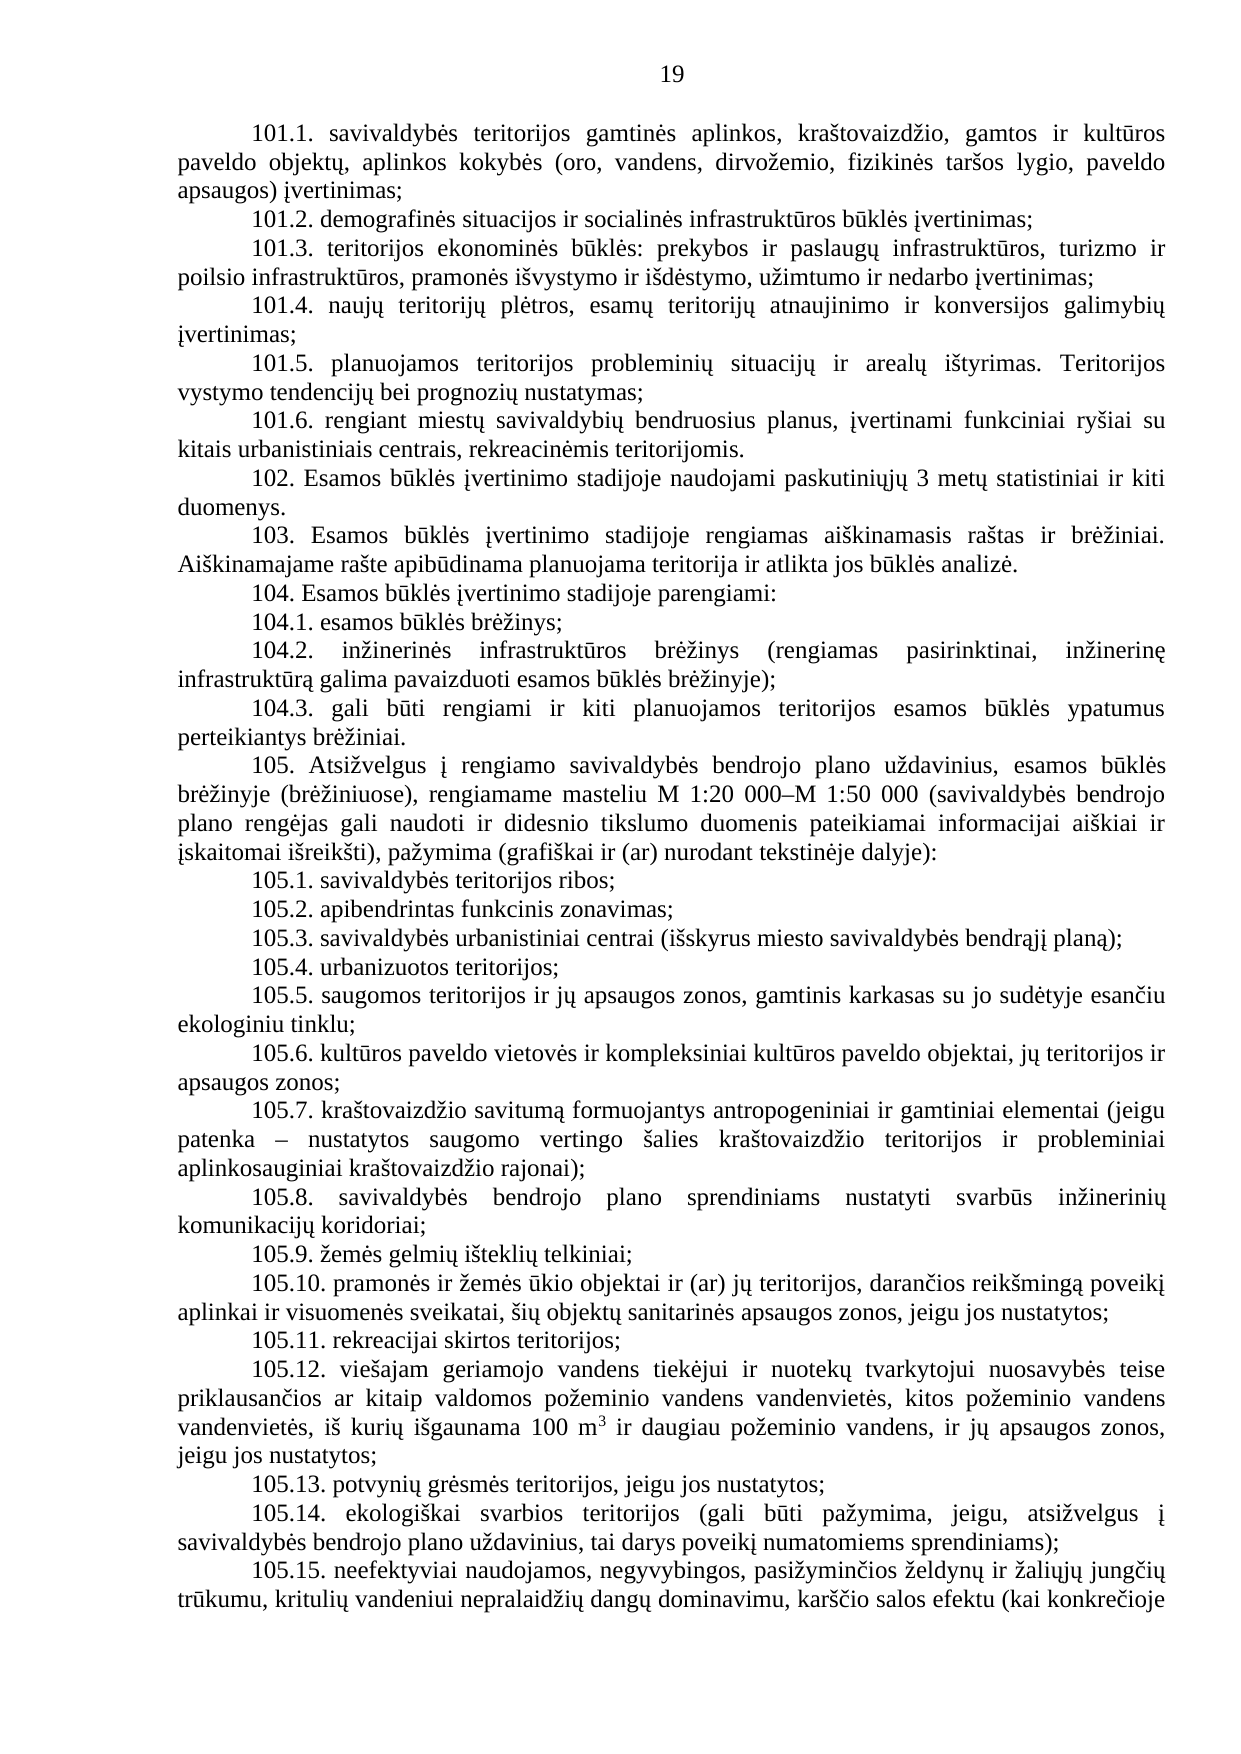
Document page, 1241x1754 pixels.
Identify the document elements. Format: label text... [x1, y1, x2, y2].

text 105.6. kultūros paveldo vietovės ir kompleksiniai kultūros paveldo objektai, jų teritorijos ir apsaugos zonos; [177, 1038, 1166, 1096]
text 105.2. apibendrintas funkcinis zonavimas; [177, 894, 1166, 923]
text 101.4. naujų teritorijų plėtros, esamų teritorijų atnaujinimo ir konversijos galimybių įvertinimas; [177, 291, 1166, 348]
text 105.7. kraštovaizdžio savitumą formuojantys antropogeniniai ir gamtiniai elementai (jeigu patenka – nustatytos saugomo vertingo šalies kraštovaizdžio teritorijos ir probleminiai aplinkosauginiai kraštovaizdžio rajonai); [177, 1096, 1166, 1182]
text 104.1. esamos būklės brėžinys; [177, 607, 1166, 636]
text 101.3. teritorijos ekonominės būklės: prekybos ir paslaugų infrastruktūros, turizmo ir poilsio infrastruktūros, pramonės išvystymo ir išdėstymo, užimtumo ir nedarbo įvertinimas; [177, 233, 1166, 291]
text 104.2. inžinerinės infrastruktūros brėžinys (rengiamas pasirinktinai, inžinerinę infrastruktūrą galima pavaizduoti esamos būklės brėžinyje); [177, 636, 1166, 693]
text 105. Atsižvelgus į rengiamo savivaldybės bendrojo plano uždavinius, esamos būklės brėžinyje (brėžiniuose), rengiamame masteliu M 1:20 000–M 1:50 000 (savivaldybės bendrojo plano rengėjas gali naudoti ir didesnio tikslumo duomenis pateikiamai informacijai aiškiai ir įskaitomai išreikšti), pažymima (grafiškai ir (ar) nurodant tekstinėje dalyje): [177, 751, 1166, 866]
text 102. Esamos būklės įvertinimo stadijoje naudojami paskutiniųjų 3 metų statistiniai ir kiti duomenys. [177, 463, 1166, 521]
text 105.4. urbanizuotos teritorijos; [177, 952, 1166, 981]
text 105.13. potvynių grėsmės teritorijos, jeigu jos nustatytos; [177, 1469, 1166, 1498]
text 104. Esamos būklės įvertinimo stadijoje parengiami: [177, 578, 1166, 607]
text 105.12. viešajam geriamojo vandens tiekėjui ir nuotekų tvarkytojui nuosavybės teise priklausančios ar kitaip valdomos požeminio vandens vandenvietės, kitos požeminio vandens vandenvietės, iš kurių išgaunama 100 m3 ir daugiau požeminio vandens, ir jų apsaugos zonos, jeigu jos nustatytos; [177, 1354, 1166, 1469]
text 105.5. saugomos teritorijos ir jų apsaugos zonos, gamtinis karkasas su jo sudėtyje esančiu ekologiniu tinklu; [177, 981, 1166, 1038]
text 101.6. rengiant miestų savivaldybių bendruosius planus, įvertinami funkciniai ryšiai su kitais urbanistiniais centrais, rekreacinėmis teritorijomis. [177, 406, 1166, 463]
text 105.14. ekologiškai svarbios teritorijos (gali būti pažymima, jeigu, atsižvelgus į savivaldybės bendrojo plano uždavinius, tai darys poveikį numatomiems sprendiniams); [177, 1498, 1166, 1556]
text 105.15. neefektyviai naudojamos, negyvybingos, pasižyminčios želdynų ir žaliųjų jungčių trūkumu, kritulių vandeniui nepralaidžių dangų dominavimu, karščio salos efektu (kai konkrečioje [177, 1556, 1166, 1613]
text 105.1. savivaldybės teritorijos ribos; [177, 866, 1166, 894]
text 101.1. savivaldybės teritorijos gamtinės aplinkos, kraštovaizdžio, gamtos ir kultūros paveldo objektų, aplinkos kokybės (oro, vandens, dirvožemio, fizikinės taršos lygio, paveldo apsaugos) įvertinimas; [177, 118, 1166, 204]
text 101.5. planuojamos teritorijos probleminių situacijų ir arealų ištyrimas. Teritorijos vystymo tendencijų bei prognozių nustatymas; [177, 348, 1166, 406]
text 101.2. demografinės situacijos ir socialinės infrastruktūros būklės įvertinimas; [177, 204, 1166, 233]
text 105.3. savivaldybės urbanistiniai centrai (išskyrus miesto savivaldybės bendrąjį planą); [177, 923, 1166, 952]
text 105.10. pramonės ir žemės ūkio objektai ir (ar) jų teritorijos, darančios reikšmingą poveikį aplinkai ir visuomenės sveikatai, šių objektų sanitarinės apsaugos zonos, jeigu jos nustatytos; [177, 1268, 1166, 1326]
text 105.9. žemės gelmių išteklių telkiniai; [177, 1239, 1166, 1268]
text 104.3. gali būti rengiami ir kiti planuojamos teritorijos esamos būklės ypatumus perteikiantys brėžiniai. [177, 693, 1166, 751]
text 103. Esamos būklės įvertinimo stadijoje rengiamas aiškinamasis raštas ir brėžiniai. Aiškinamajame rašte apibūdinama planuojama teritorija ir atlikta jos būklės analizė. [177, 521, 1166, 578]
text 105.11. rekreacijai skirtos teritorijos; [177, 1326, 1166, 1354]
text 105.8. savivaldybės bendrojo plano sprendiniams nustatyti svarbūs inžinerinių komunikacijų koridoriai; [177, 1182, 1166, 1239]
